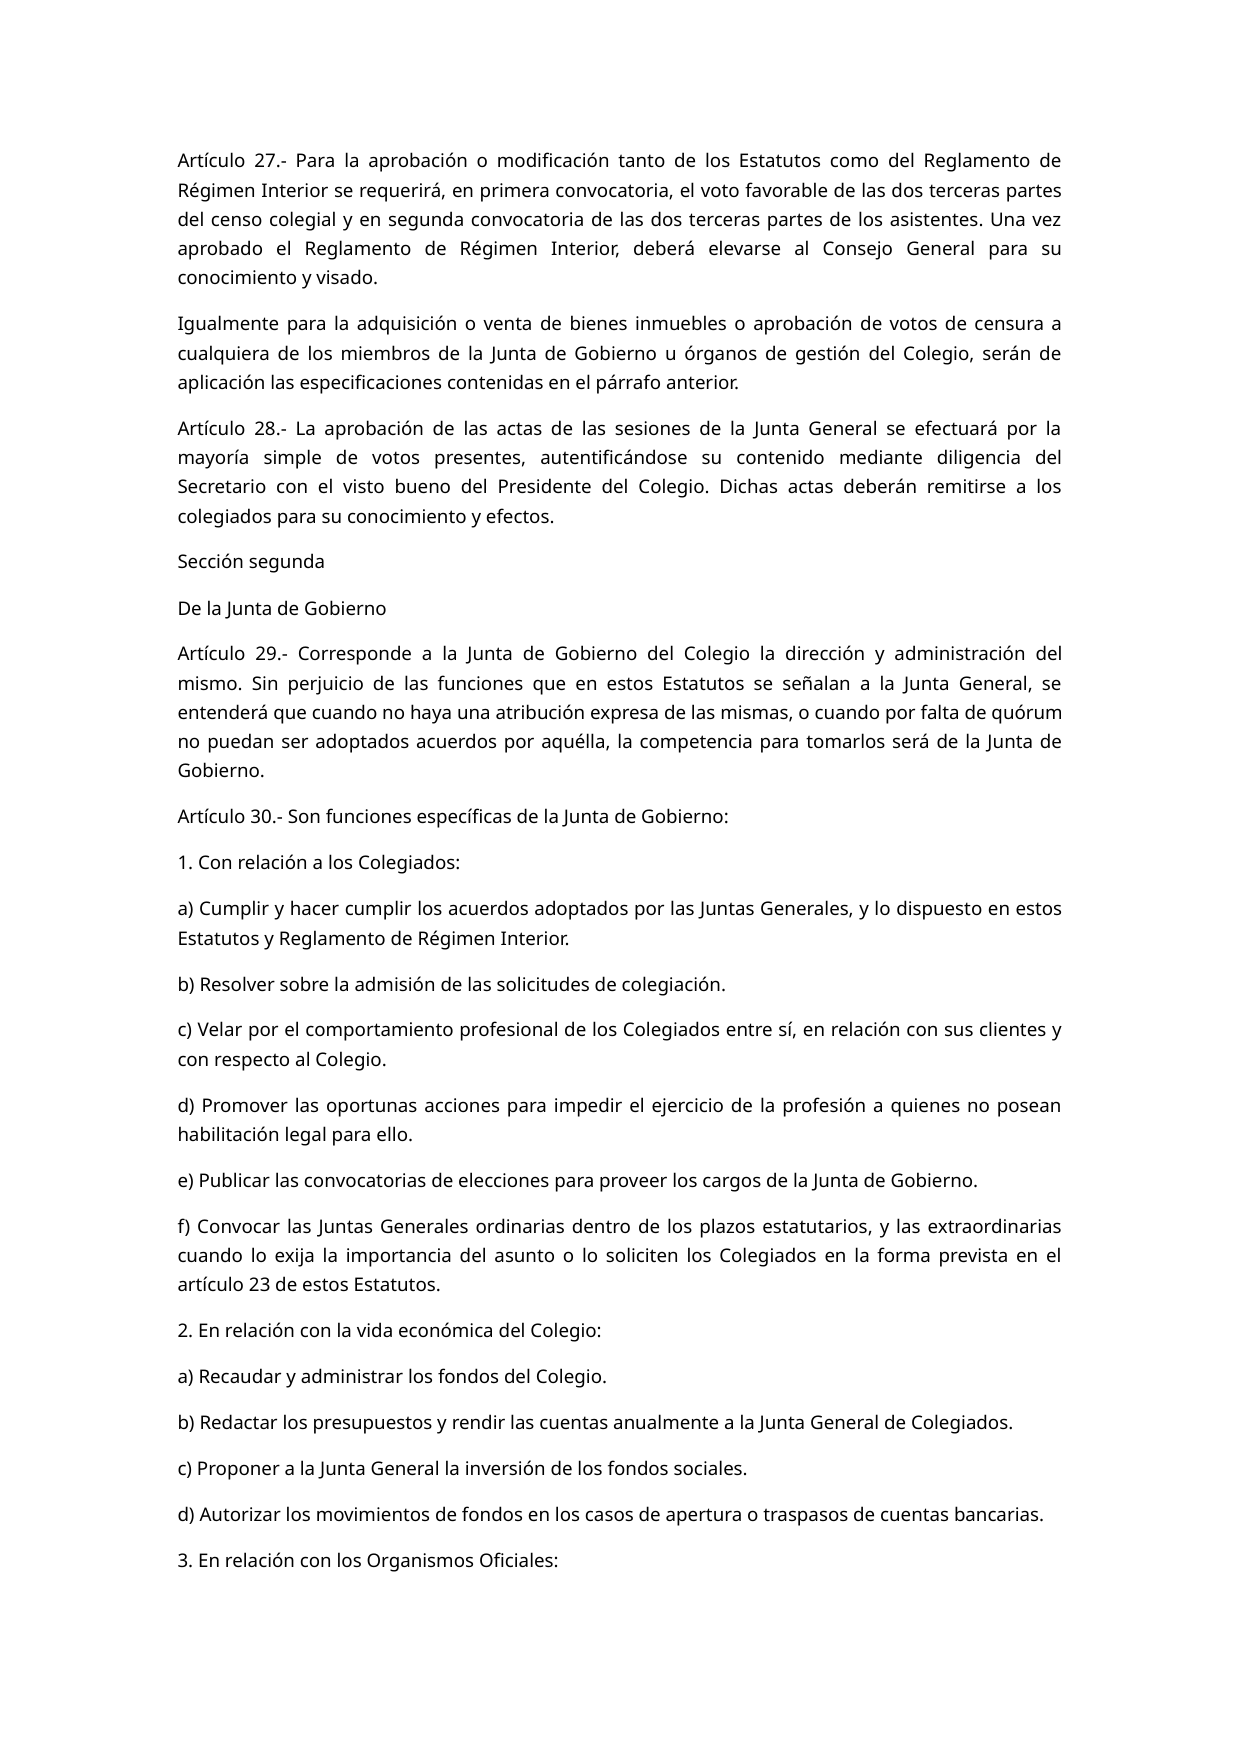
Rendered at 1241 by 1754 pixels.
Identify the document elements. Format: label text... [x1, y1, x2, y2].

text 2. En relación con la vida económica del Colegio: [177, 1318, 1063, 1343]
text Artículo 29.- Corresponde a la Junta de Gobierno del Colegio la dirección y administración del mismo. Sin perjuicio de las funciones que en estos Estatutos se señalan a la Junta General, se entenderá que cuando no haya una atribución expresa de las mismas, o cuando por falta de quórum no puedan ser adoptados acuerdos por aquélla, la competencia para tomarlos será de la Junta de Gobierno. [177, 641, 1063, 783]
text f) Convocar las Juntas Generales ordinarias dentro de los plazos estatutarios, y las extraordinarias cuando lo exija la importancia del asunto o lo soliciten los Colegiados en la forma prevista en el artículo 23 de estos Estatutos. [177, 1213, 1063, 1297]
text c) Proponer a la Junta General la inversión de los fondos sociales. [177, 1455, 1063, 1481]
text d) Promover las oportunas acciones para impedir el ejercicio de la profesión a quienes no posean habilitación legal para ello. [177, 1092, 1063, 1147]
text Igualmente para la adquisición o venta de bienes inmuebles o aprobación de votos de censura a cualquiera de los miembros de la Junta de Gobierno u órganos de gestión del Colegio, serán de aplicación las especificaciones contenidas en el párrafo anterior. [177, 311, 1063, 395]
text d) Autorizar los movimientos de fondos en los casos de apertura o traspasos de cuentas bancarias. [177, 1501, 1063, 1527]
text 3. En relación con los Organismos Oficiales: [177, 1547, 1063, 1573]
text b) Resolver sobre la admisión de las solicitudes de colegiación. [177, 971, 1063, 996]
text 1. Con relación a los Colegiados: [177, 850, 1063, 875]
text Artículo 30.- Son funciones específicas de la Junta de Gobierno: [177, 804, 1063, 829]
text Artículo 27.- Para la aprobación o modificación tanto de los Estatutos como del Reglamento de Régimen Interior se requerirá, en primera convocatoria, el voto favorable de las dos terceras partes del censo colegial y en segunda convocatoria de las dos terceras partes de los asistentes. Una vez aprobado el Reglamento de Régimen Interior, deberá elevarse al Consejo General para su conocimiento y visado. [177, 148, 1063, 290]
text a) Recaudar y administrar los fondos del Colegio. [177, 1363, 1063, 1389]
text e) Publicar las convocatorias de elecciones para proveer los cargos de la Junta de Gobierno. [177, 1167, 1063, 1193]
text Sección segunda [177, 549, 1063, 574]
text De la Junta de Gobierno [177, 595, 1063, 620]
text c) Velar por el comportamiento profesional de los Colegiados entre sí, en relación con sus clientes y con respecto al Colegio. [177, 1017, 1063, 1072]
text Artículo 28.- La aprobación de las actas de las sesiones de la Junta General se efectuará por la mayoría simple de votos presentes, autentificándose su contenido mediante diligencia del Secretario con el visto bueno del Presidente del Colegio. Dichas actas deberán remitirse a los colegiados para su conocimiento y efectos. [177, 415, 1063, 528]
text a) Cumplir y hacer cumplir los acuerdos adoptados por las Juntas Generales, y lo dispuesto en estos Estatutos y Reglamento de Régimen Interior. [177, 896, 1063, 950]
text b) Redactar los presupuestos y rendir las cuentas anualmente a la Junta General de Colegiados. [177, 1409, 1063, 1435]
